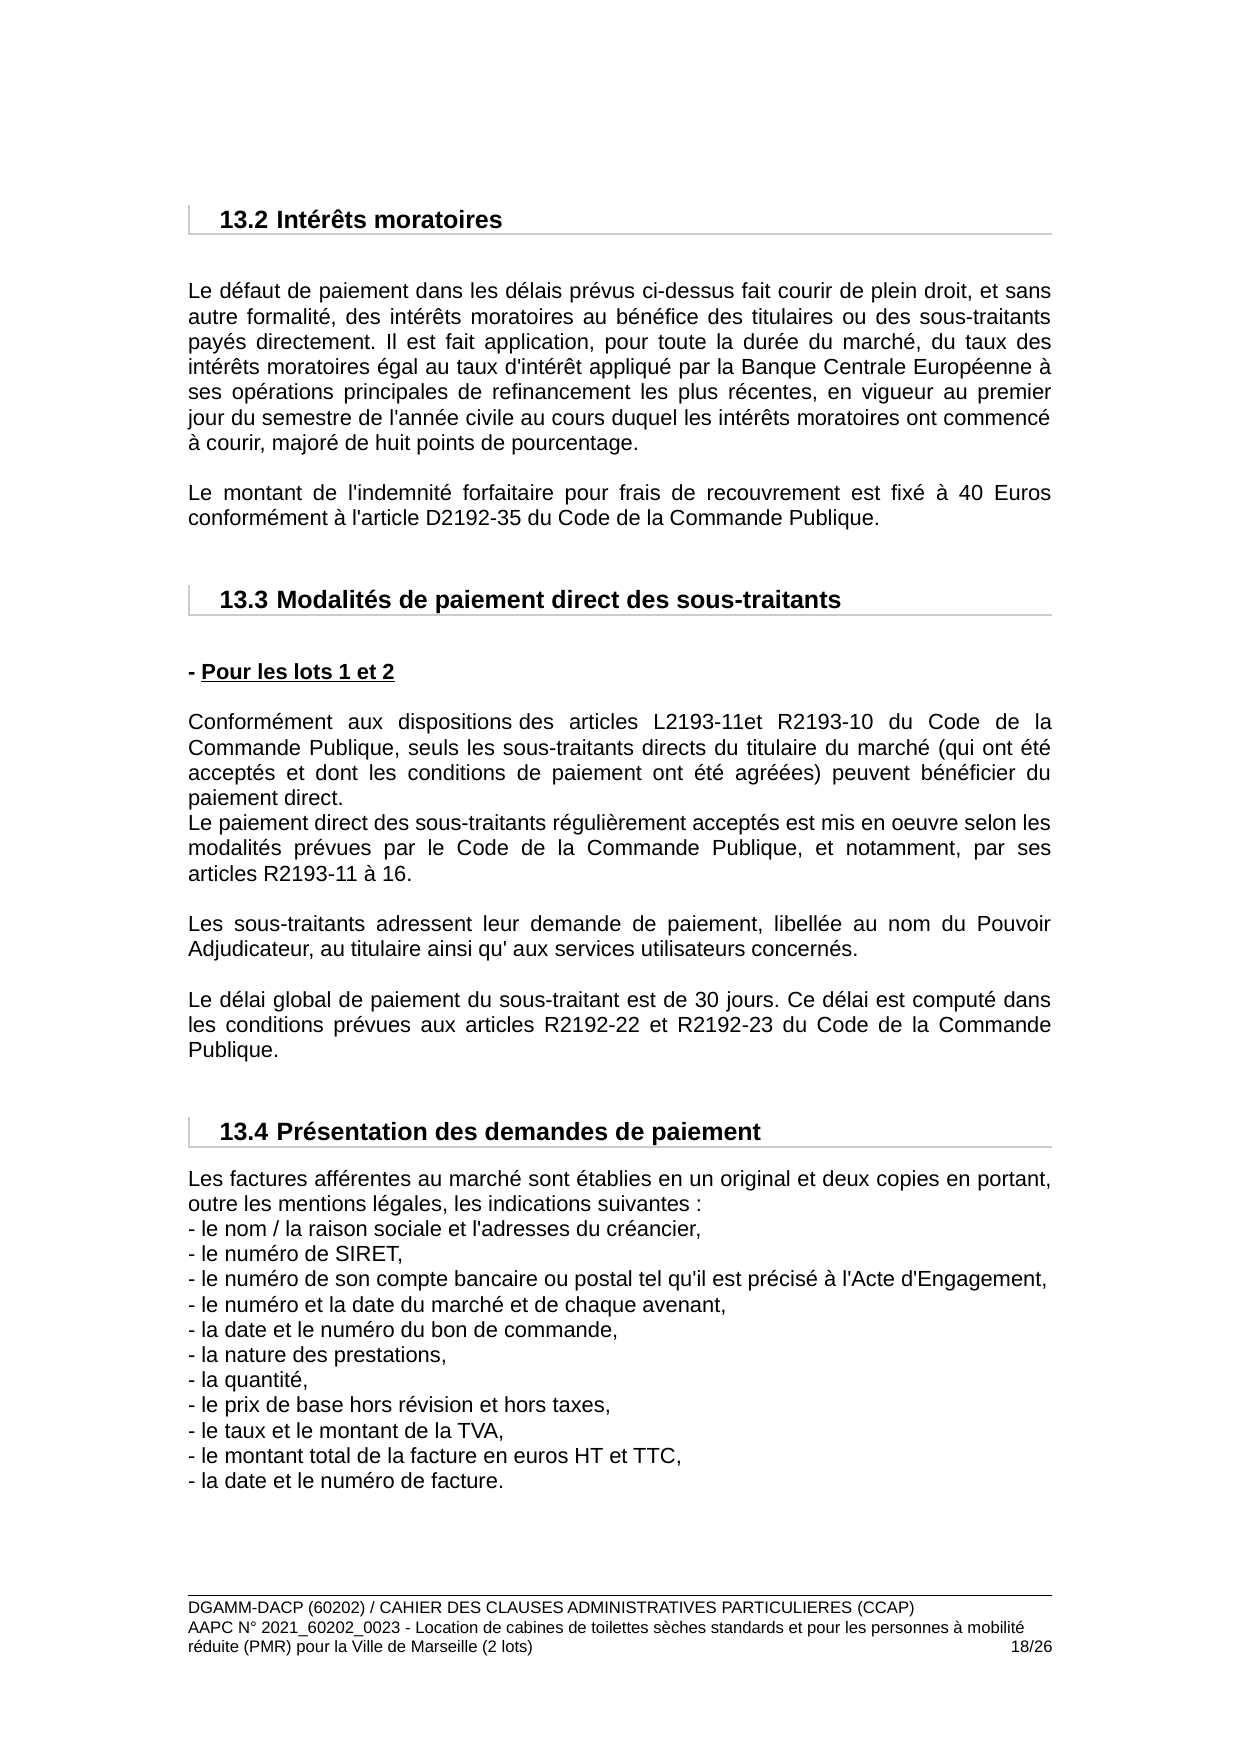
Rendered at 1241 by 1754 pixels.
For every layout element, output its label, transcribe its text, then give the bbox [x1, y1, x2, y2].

text Le montant de l'indemnité forfaitaire pour frais de recouvrement est fixé à 40 Euros conformément à l'article D2192-35 du Code de la Commande Publique. [188, 480, 1052, 530]
subtitle Intérêts moratoires [188, 204, 1052, 233]
text - le numéro de SIRET, [188, 1241, 1052, 1266]
text - le numéro de son compte bancaire ou postal tel qu'il est précisé à l'Acte d'Engagement, [188, 1266, 1052, 1291]
text - le montant total de la facture en euros HT et TTC, [188, 1443, 1052, 1468]
text Le délai global de paiement du sous-traitant est de 30 jours. Ce délai est computé dans les conditions prévues aux articles R2192-22 et R2192-23 du Code de la Commande Publique. [188, 987, 1052, 1062]
text - le numéro et la date du marché et de chaque avenant, [188, 1291, 1052, 1317]
text Les sous-traitants adressent leur demande de paiement, libellée au nom du Pouvoir Adjudicateur, au titulaire ainsi qu' aux services utilisateurs concernés. [188, 911, 1052, 961]
text - la date et le numéro du bon de commande, [188, 1317, 1052, 1342]
text - le nom / la raison sociale et l'adresses du créancier, [188, 1216, 1052, 1241]
text - le taux et le montant de la TVA, [188, 1417, 1052, 1443]
text Le défaut de paiement dans les délais prévus ci-dessus fait courir de plein droit, et sans autre formalité, des intérêts moratoires au bénéfice des titulaires ou des sous-traitants payés directement. Il est fait application, pour toute la durée du marché, du taux des intérêts moratoires égal au taux d'intérêt appliqué par la Banque Centrale Européenne à ses opérations principales de refinancement les plus récentes, en vigueur au premier jour du semestre de l'année civile au cours duquel les intérêts moratoires ont commencé à courir, majoré de huit points de pourcentage. [188, 278, 1052, 455]
subtitle Modalités de paiement direct des sous-traitants [190, 585, 1052, 614]
text Conformément aux dispositions des articles L2193-11et R2193-10 du Code de la Commande Publique, seuls les sous-traitants directs du titulaire du marché (qui ont été acceptés et dont les conditions de paiement ont été agréées) peuvent bénéficier du paiement direct. [188, 709, 1052, 810]
text - la quantité, [188, 1367, 1052, 1392]
text Les factures afférentes au marché sont établies en un original et deux copies en portant, outre les mentions légales, les indications suivantes : [188, 1165, 1052, 1216]
text - Pour les lots 1 et 2 [188, 659, 1052, 684]
text - la nature des prestations, [188, 1342, 1052, 1367]
text - le prix de base hors révision et hors taxes, [188, 1392, 1052, 1417]
text Le paiement direct des sous-traitants régulièrement acceptés est mis en oeuvre selon les modalités prévues par le Code de la Commande Publique, et notamment, par ses articles R2193-11 à 16. [188, 810, 1052, 886]
subtitle Présentation des demandes de paiement [190, 1117, 1052, 1146]
text - la date et le numéro de facture. [188, 1468, 1052, 1493]
